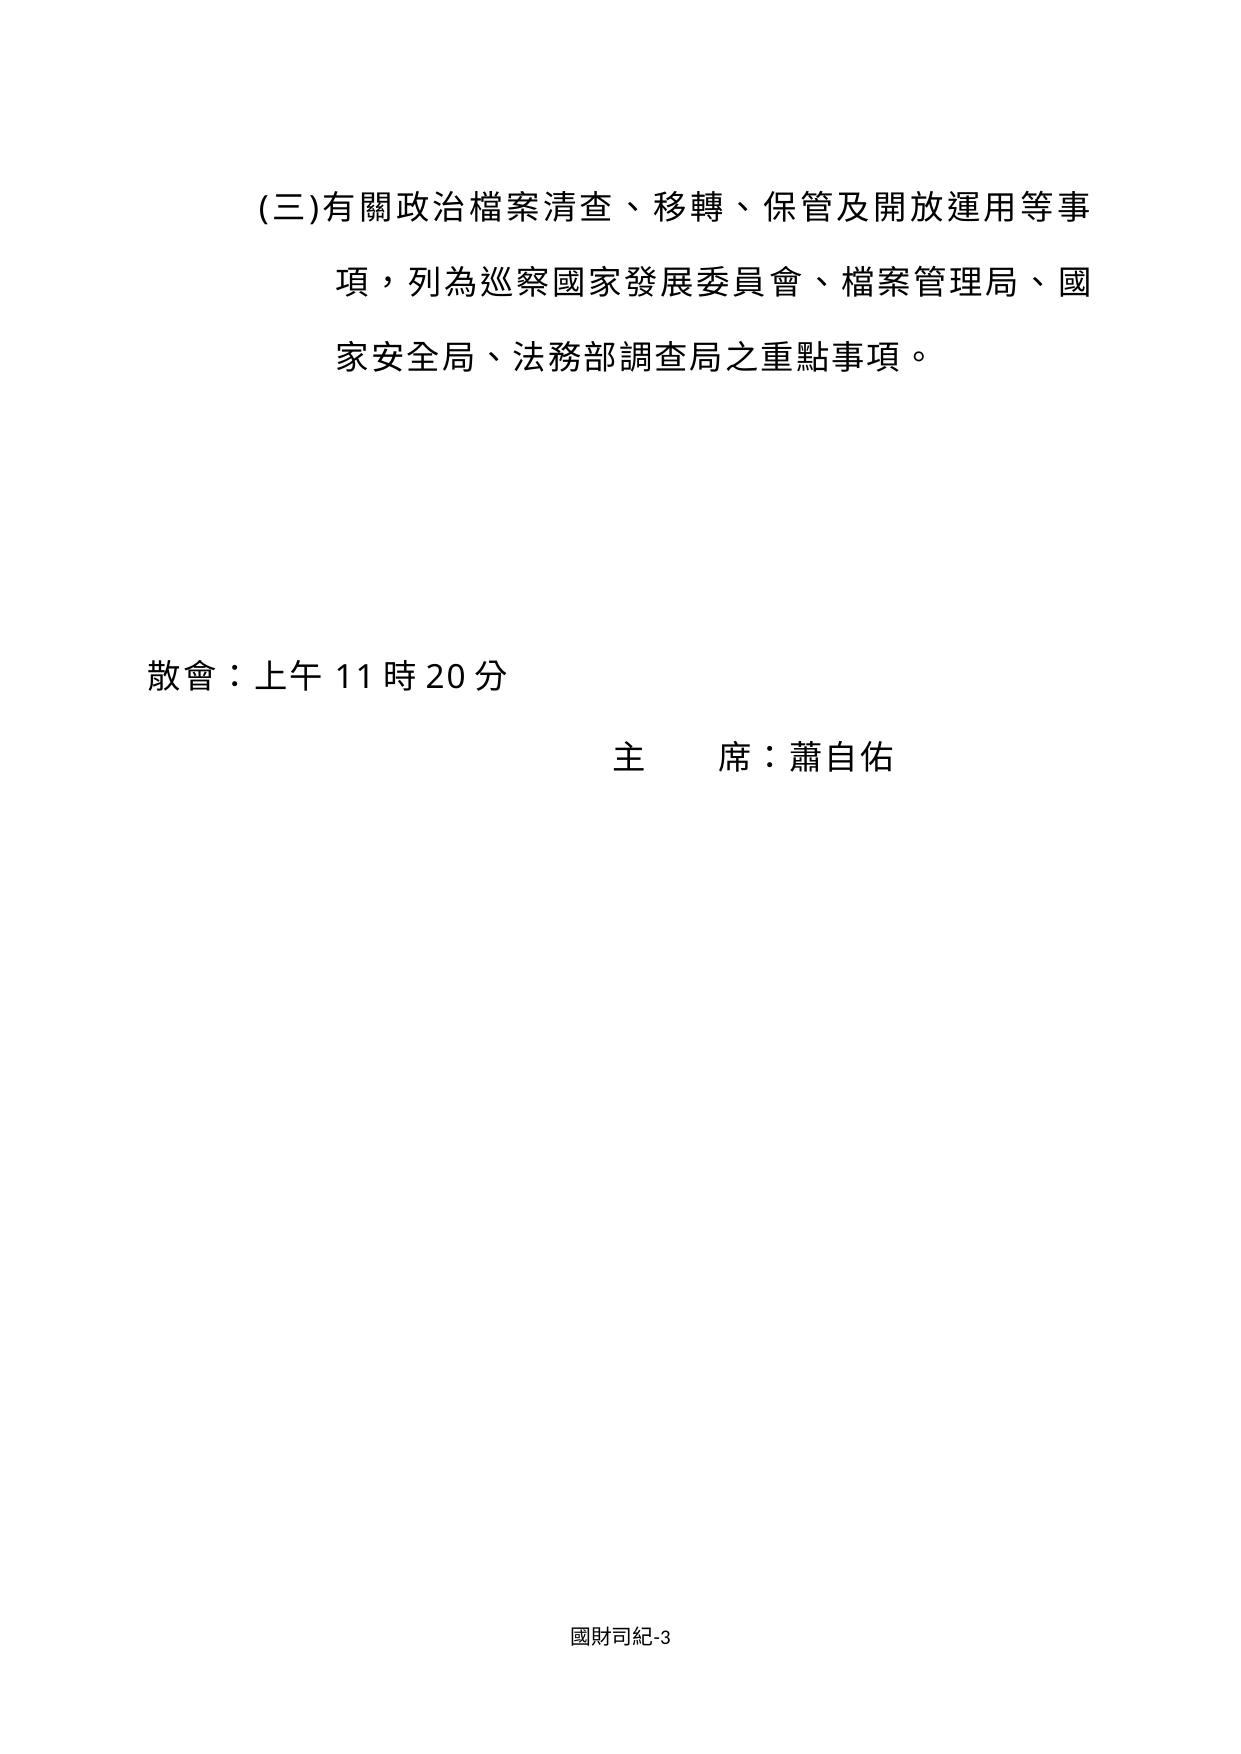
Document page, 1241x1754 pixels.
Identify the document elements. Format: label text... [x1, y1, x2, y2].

text 散會：上午 11時20分 [139, 634, 1101, 713]
text (三)有關政治檔案清查、移轉、保管及開放運用等事項，列為巡察國家發展委員會、檔案管理局、國家安全局、法務部調查局之重點事項。 [250, 166, 1101, 395]
text 主 席：蕭自佑 [214, 716, 1101, 793]
